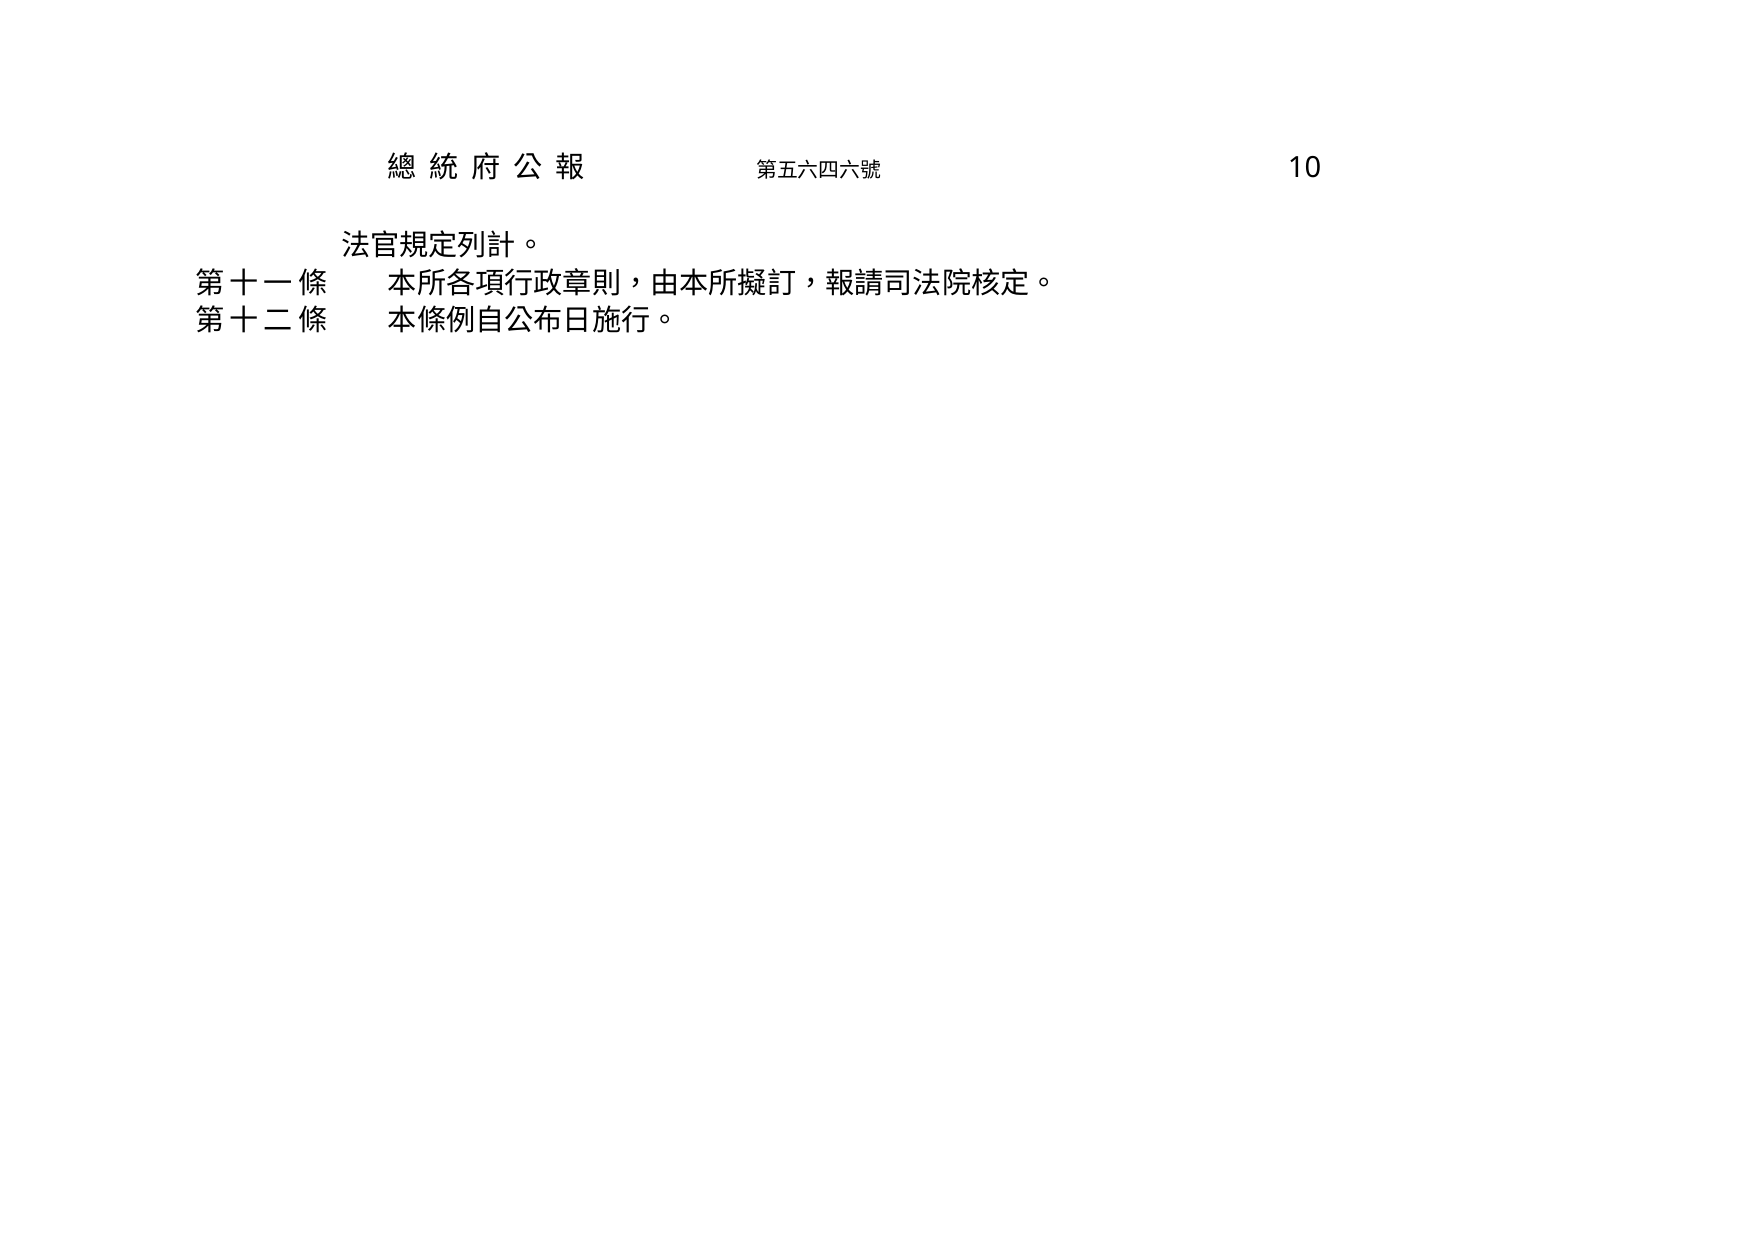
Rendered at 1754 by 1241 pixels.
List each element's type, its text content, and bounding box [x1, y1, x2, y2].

text 第十一條 本所各項行政章則，由本所擬訂，報請司法院核定。 [195, 263, 1559, 301]
text 第十二條 本條例自公布日施行。 [195, 301, 1559, 338]
text 法官規定列計。 [195, 222, 1559, 263]
